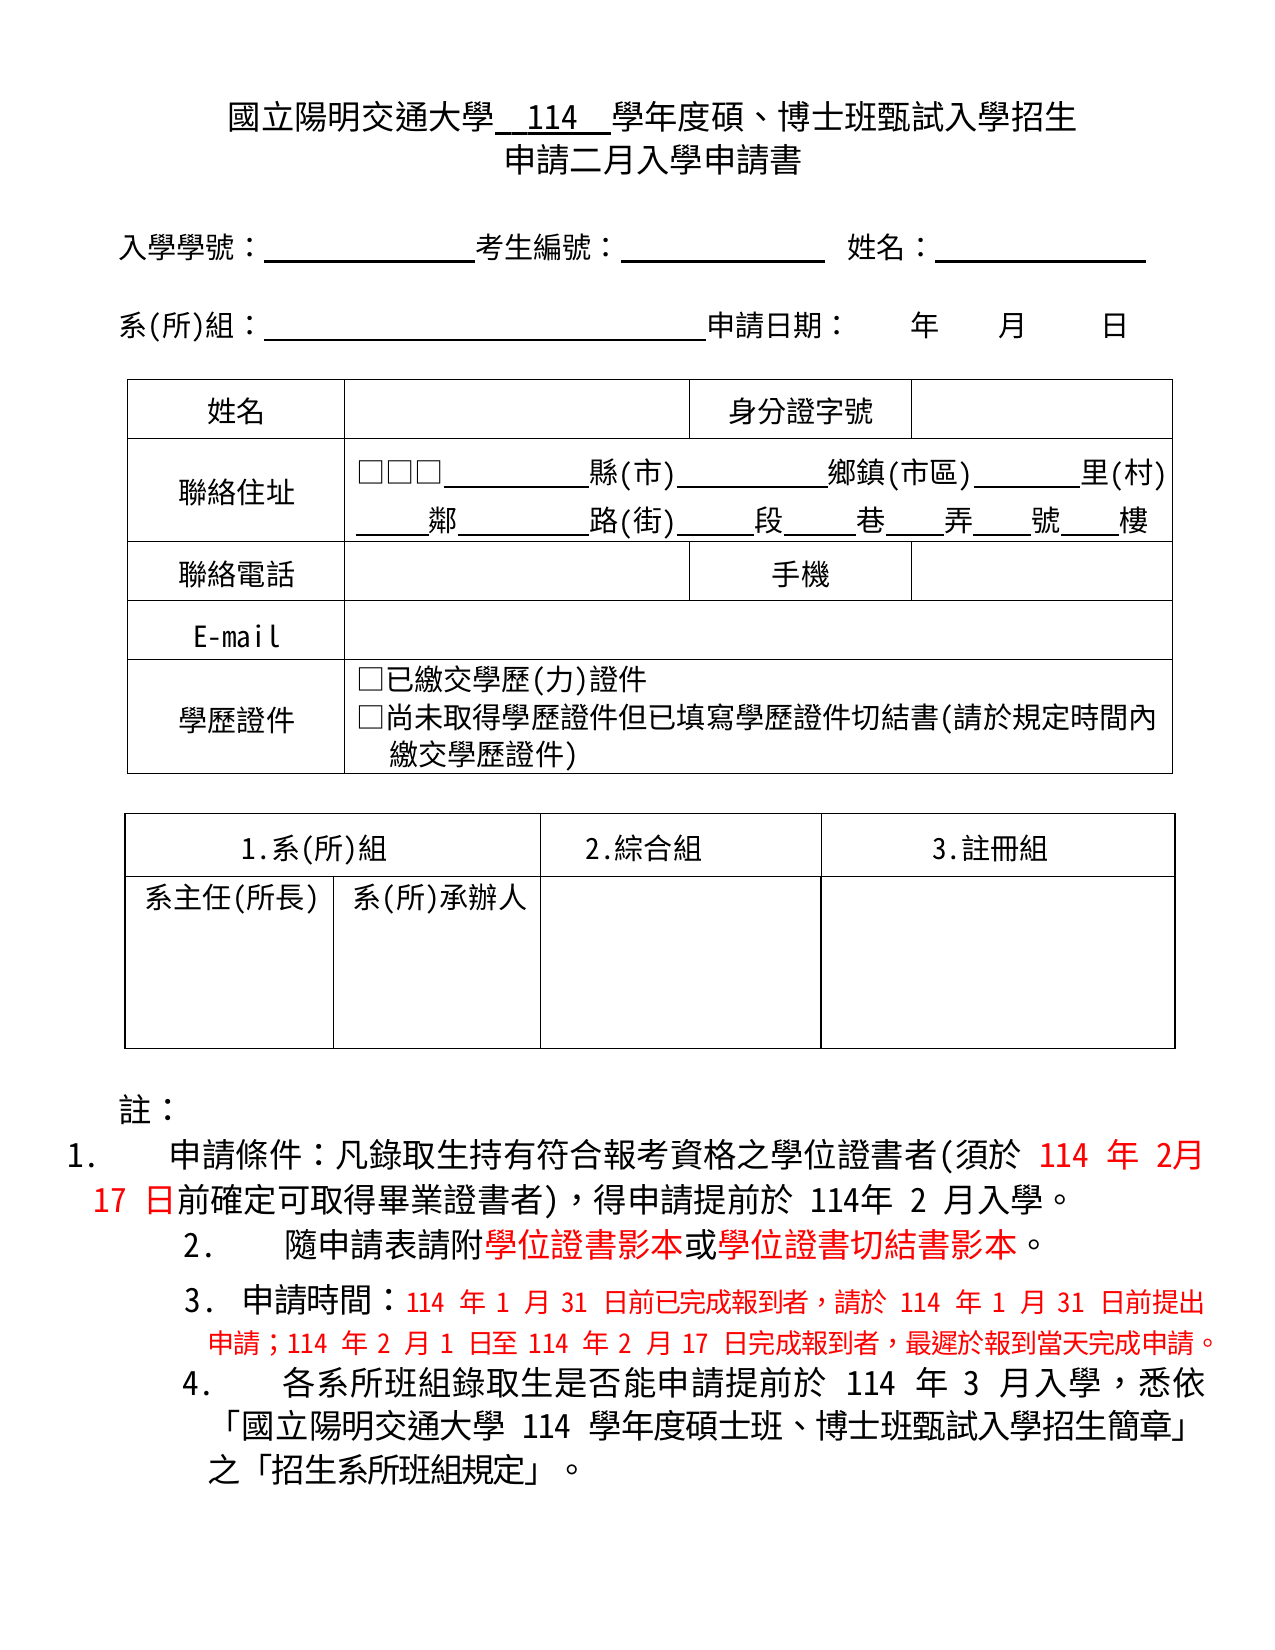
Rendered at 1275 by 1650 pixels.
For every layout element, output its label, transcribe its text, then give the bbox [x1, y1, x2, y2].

table_header [345, 380, 689, 438]
table_cell 聯絡電話 [128, 542, 344, 600]
table_header 姓名 [128, 380, 344, 438]
table_cell □□□ 縣(市) 鄉鎮(市區) 里(村) 鄰 路(街) 段 巷 弄 號 樓 [345, 439, 1172, 541]
list 隨申請表請附學位證書影本或學位證書切結書影本。 [184, 1222, 1206, 1267]
table_cell [345, 601, 1172, 659]
table_cell 手機 [690, 542, 911, 600]
table_cell [912, 542, 1172, 600]
table_header 2.綜合組 [541, 814, 821, 876]
table_cell □已繳交學歷(力)證件 □尚未取得學歷證件但已填寫學歷證件切結書(請於規定時間內 繳交學歷證件) [345, 660, 1172, 773]
table_cell [541, 877, 820, 1048]
list 申請時間：114 年 1 月 31 日前已完成報到者，請於 114 年 1 月 31 日前提出申請；114 年 2 月 1 日至 114 年 2 月 17 日完成報到者，最遲於報到當天完成申請。 [184, 1274, 1206, 1361]
text 入學學號： 考生編號： 姓名： [118, 224, 1206, 266]
table_cell E-mail [128, 601, 344, 659]
table_cell 聯絡住址 [128, 439, 344, 541]
table_header 3.註冊組 [822, 814, 1174, 876]
table_cell 系主任(所長) [126, 877, 333, 1048]
list 申請條件：凡錄取生持有符合報考資格之學位證書者(須於 114 年 2月 17 日前確定可取得畢業證書者)，得申請提前於 114年 2 月入學。 [67, 1132, 1206, 1222]
table_header 身分證字號 [690, 380, 911, 438]
subtitle 國立陽明交通大學 114 學年度碩、博士班甄試入學招生申請二月入學申請書 [228, 95, 1078, 182]
table_cell 系(所)承辦人 [334, 877, 540, 1048]
list 各系所班組錄取生是否能申請提前於 114 年 3 月入學，悉依「國立陽明交通大學 114 學年度碩士班、博士班甄試入學招生簡章」之「招生系所班組規定」。 [182, 1361, 1206, 1491]
table_cell [345, 542, 689, 600]
table_cell [822, 877, 1174, 1048]
table_header [912, 380, 1172, 438]
table_header 1.系(所)組 [126, 814, 540, 876]
subtitle 註： [118, 1087, 1206, 1132]
table_cell 學歷證件 [128, 660, 344, 773]
text 系(所)組： 申請日期： 年 月 日 [118, 303, 1206, 345]
